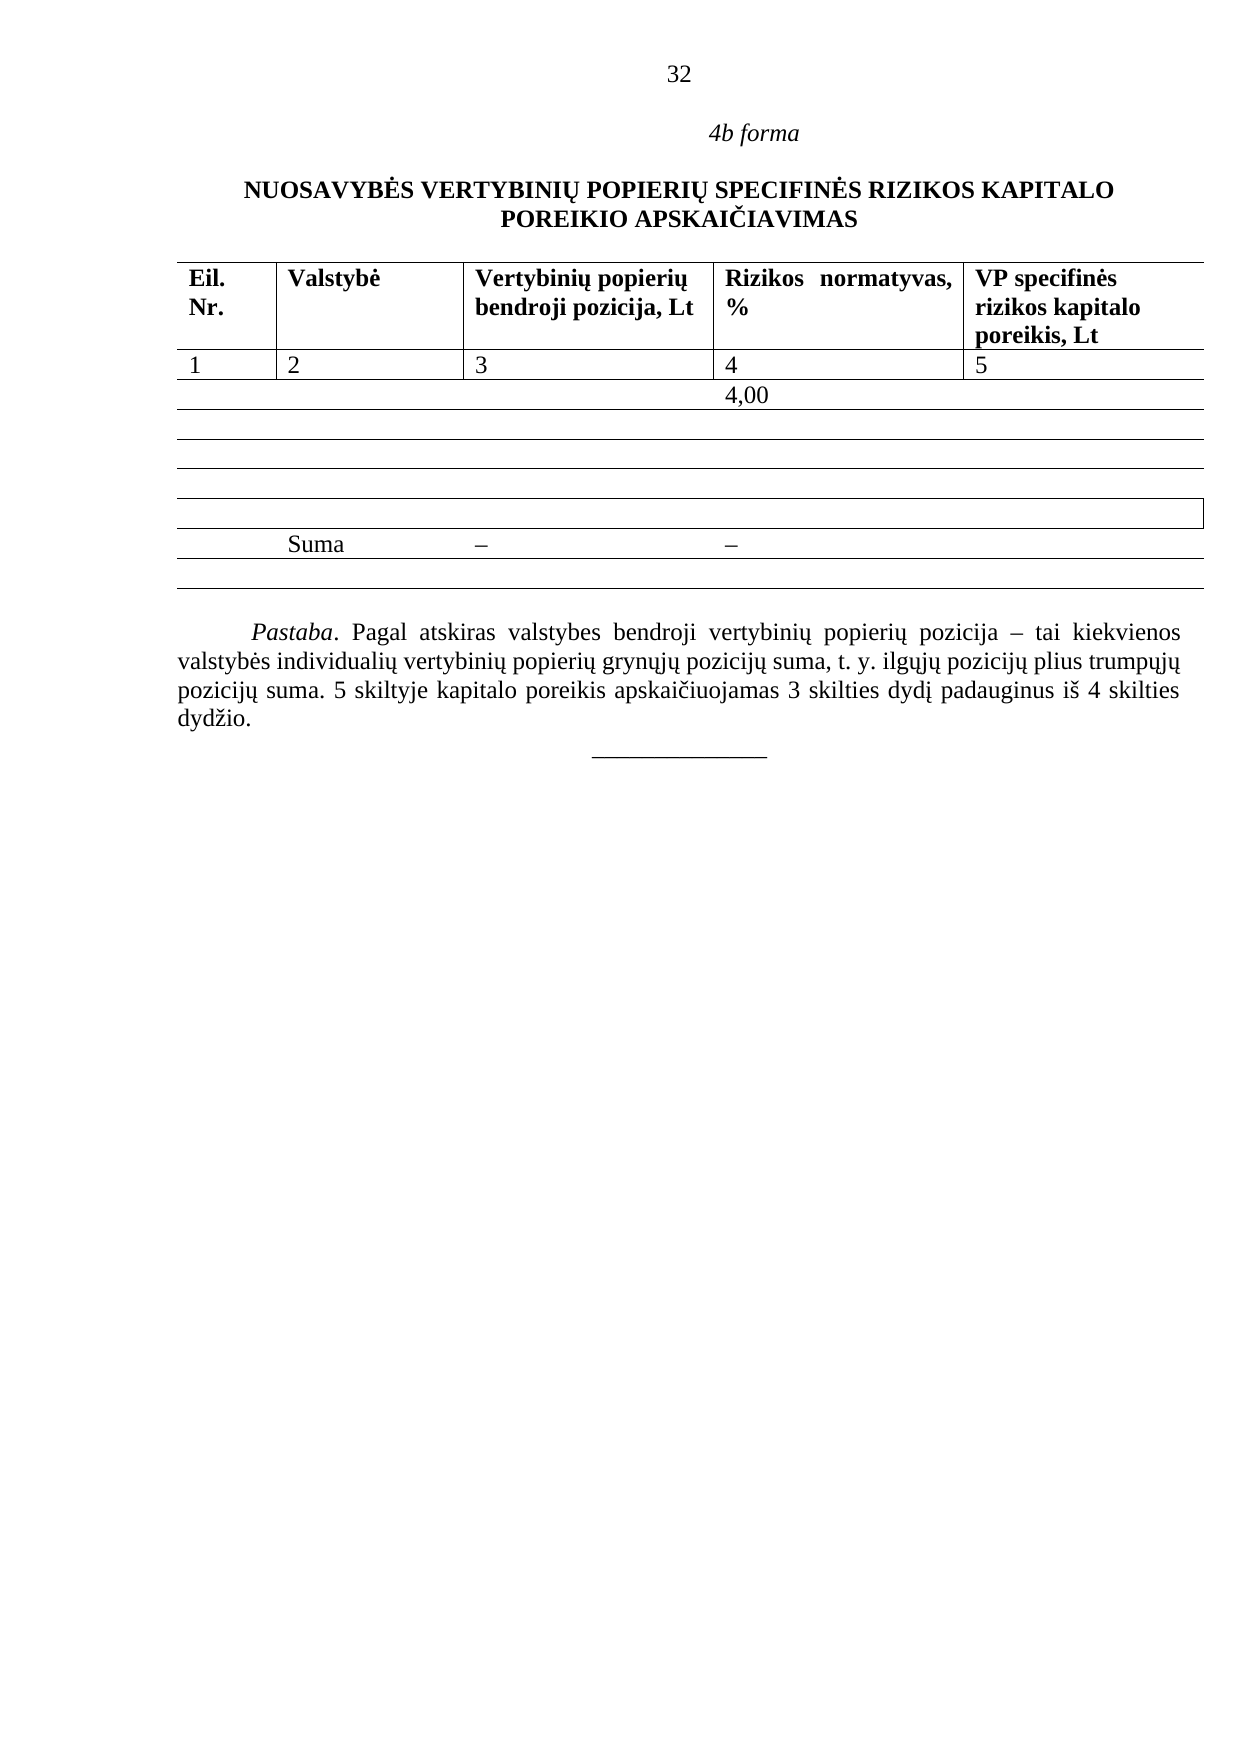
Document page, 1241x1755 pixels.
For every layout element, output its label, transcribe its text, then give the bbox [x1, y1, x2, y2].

table_cell [177, 499, 276, 528]
table_cell [177, 410, 276, 438]
table_header VP specifinės rizikos kapitalo poreikis, Lt [964, 263, 1204, 349]
table_cell [177, 380, 276, 409]
table_cell [714, 559, 963, 587]
table_cell [964, 440, 1204, 468]
text ______________ [177, 732, 1181, 761]
table_cell [964, 410, 1204, 438]
table_cell [964, 380, 1204, 409]
table_cell 1 [177, 350, 276, 379]
table_cell [964, 559, 1204, 587]
text 4b forma [177, 118, 1181, 147]
table_cell [464, 499, 713, 528]
table_header Eil. Nr. [177, 263, 276, 349]
table_cell [464, 440, 713, 468]
table_cell [276, 410, 463, 438]
table_cell [714, 410, 963, 438]
table_cell [177, 529, 276, 558]
table_cell [276, 469, 463, 498]
text Nuosavybės vertybinių popierių specifinės rizikos kapitalo poreikio apskaičiavimas [177, 176, 1181, 233]
table_cell [714, 440, 963, 468]
table_cell [276, 499, 463, 528]
table_cell [714, 469, 963, 498]
table_cell 4 [714, 350, 963, 379]
table_cell [464, 559, 713, 587]
table_cell [276, 380, 463, 409]
text Pastaba. Pagal atskiras valstybes bendroji vertybinių popierių pozicija – tai kiekvienos valstybės individualių vertybinių popierių grynųjų pozicijų suma, t. y. ilgųjų pozicijų plius trumpųjų pozicijų suma. 5 skiltyje kapitalo poreikis apskaičiuojamas 3 skilties dydį padauginus iš 4 skilties dydžio. [177, 617, 1181, 732]
table_cell [177, 440, 276, 468]
table_cell 5 [964, 350, 1204, 379]
table_header Valstybė [277, 263, 463, 349]
table_cell [464, 410, 713, 438]
table_cell 4,00 [714, 380, 963, 409]
table_cell [464, 380, 713, 409]
table_cell – [714, 529, 963, 558]
table_cell [714, 499, 963, 528]
table_cell Suma [276, 529, 463, 558]
table_cell [276, 440, 463, 468]
table_cell [964, 499, 1203, 528]
table_cell [964, 529, 1204, 558]
table_cell 2 [277, 350, 463, 379]
table_cell [276, 559, 463, 587]
table_cell [177, 559, 276, 587]
table_cell 3 [464, 350, 713, 379]
table_header Rizikos normatyvas, % [714, 263, 963, 349]
table_cell [464, 469, 713, 498]
table_header Vertybinių popierių bendroji pozicija, Lt [464, 263, 713, 349]
table_cell – [464, 529, 713, 558]
table_cell [964, 469, 1204, 498]
table_cell [177, 469, 276, 498]
